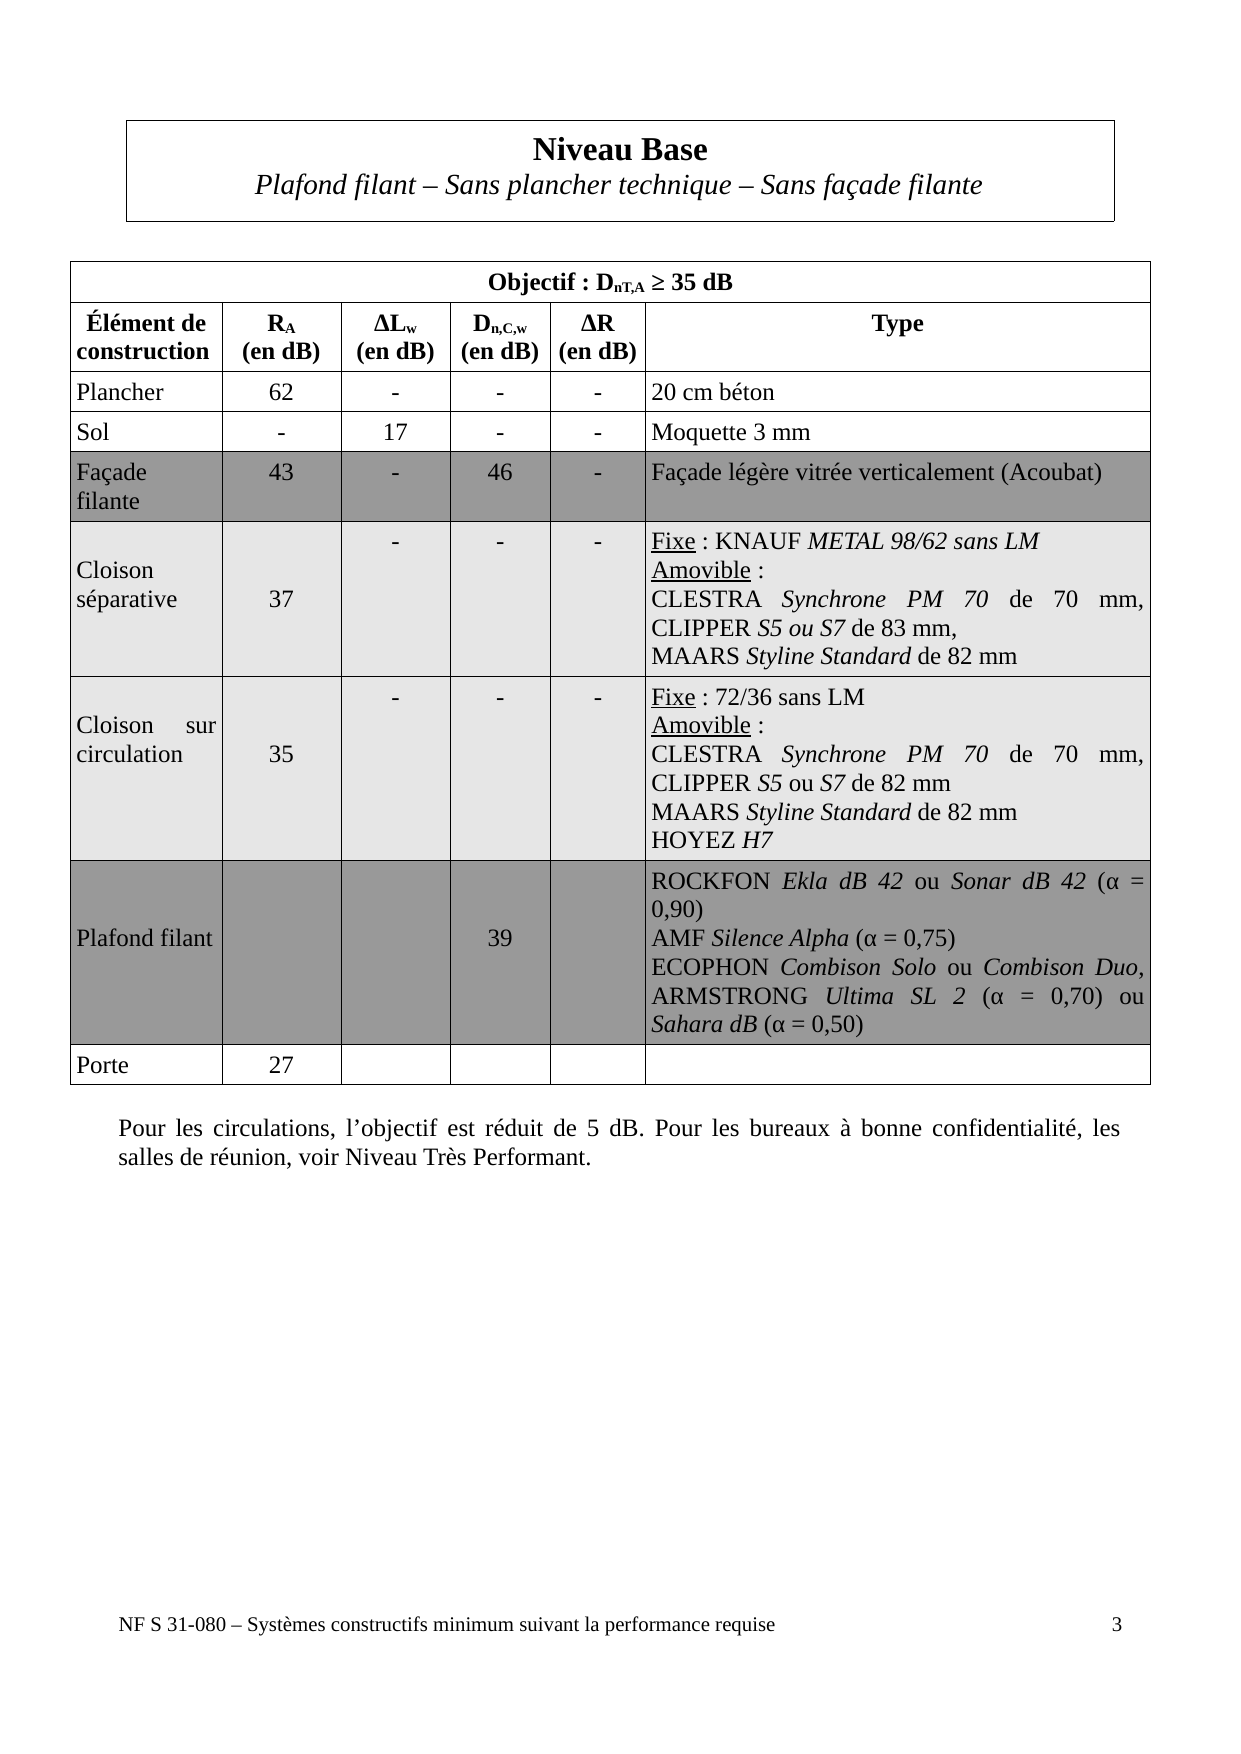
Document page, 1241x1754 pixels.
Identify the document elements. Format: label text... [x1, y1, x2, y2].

table_cell Façade légère vitrée verticalement (Acoubat) [646, 452, 1150, 521]
text Plafond filant – Sans plancher technique – Sans façade filante [135, 167, 1105, 201]
table_cell 35 [223, 677, 341, 860]
table_cell - [451, 522, 550, 676]
table_cell - [551, 412, 645, 451]
table_cell - [342, 452, 450, 521]
table_cell Sol [71, 412, 222, 451]
table_cell - [551, 452, 645, 521]
table_cell 62 [223, 372, 341, 411]
table_cell [551, 861, 645, 1044]
table_cell Élément de construction [71, 303, 222, 371]
table_cell - [223, 412, 341, 451]
table_cell Cloison sur circulation [71, 677, 222, 860]
table_cell - [551, 677, 645, 860]
text Niveau Base [135, 129, 1105, 167]
table_cell - [342, 677, 450, 860]
table_cell 46 [451, 452, 550, 521]
table_cell [342, 1045, 450, 1084]
table_cell Plafond filant [71, 861, 222, 1044]
table_cell ROCKFON Ekla dB 42 ou Sonar dB 42 (α = 0,90) AMF Silence Alpha (α = 0,75) ECOPHON Combison Solo ou Combison Duo, ARMSTRONG Ultima SL 2 (α = 0,70) ou Sahara dB (α = 0,50) [646, 861, 1150, 1044]
table_cell Fixe : KNAUF METAL 98/62 sans LM Amovible : CLESTRA Synchrone PM 70 de 70 mm, CLIPPER S5 ou S7 de 83 mm, MAARS Styline Standard de 82 mm [646, 522, 1150, 676]
table_cell Porte [71, 1045, 222, 1084]
table_cell 27 [223, 1045, 341, 1084]
table_cell - [551, 372, 645, 411]
table_header Objectif : DnT,A ≥ 35 dB [71, 262, 1150, 302]
table_cell Plancher [71, 372, 222, 411]
table_cell - [551, 522, 645, 676]
table_cell 17 [342, 412, 450, 451]
table_cell Moquette 3 mm [646, 412, 1150, 451]
table_cell [551, 1045, 645, 1084]
table_cell 39 [451, 861, 550, 1044]
table_cell [646, 1045, 1150, 1084]
table_cell 43 [223, 452, 341, 521]
table_cell Dn,C,w (en dB) [451, 303, 550, 371]
table_cell [451, 1045, 550, 1084]
table_cell ΔLw (en dB) [342, 303, 450, 371]
text Pour les circulations, l’objectif est réduit de 5 dB. Pour les bureaux à bonne confidentialité, les salles de réunion, voir Niveau Très Performant. [118, 1113, 1122, 1171]
table_cell [223, 861, 341, 1044]
table_cell Façade filante [71, 452, 222, 521]
table_cell Type [646, 303, 1150, 371]
table_cell - [342, 522, 450, 676]
table_cell Cloison séparative [71, 522, 222, 676]
table_cell 20 cm béton [646, 372, 1150, 411]
table_cell RA (en dB) [223, 303, 341, 371]
table_cell - [451, 372, 550, 411]
table_cell 37 [223, 522, 341, 676]
table_cell ΔR (en dB) [551, 303, 645, 371]
table_cell - [451, 677, 550, 860]
table_cell Fixe : 72/36 sans LM Amovible : CLESTRA Synchrone PM 70 de 70 mm, CLIPPER S5 ou S7 de 82 mm MAARS Styline Standard de 82 mm HOYEZ H7 [646, 677, 1150, 860]
table_cell [342, 861, 450, 1044]
table_cell - [451, 412, 550, 451]
table_cell - [342, 372, 450, 411]
